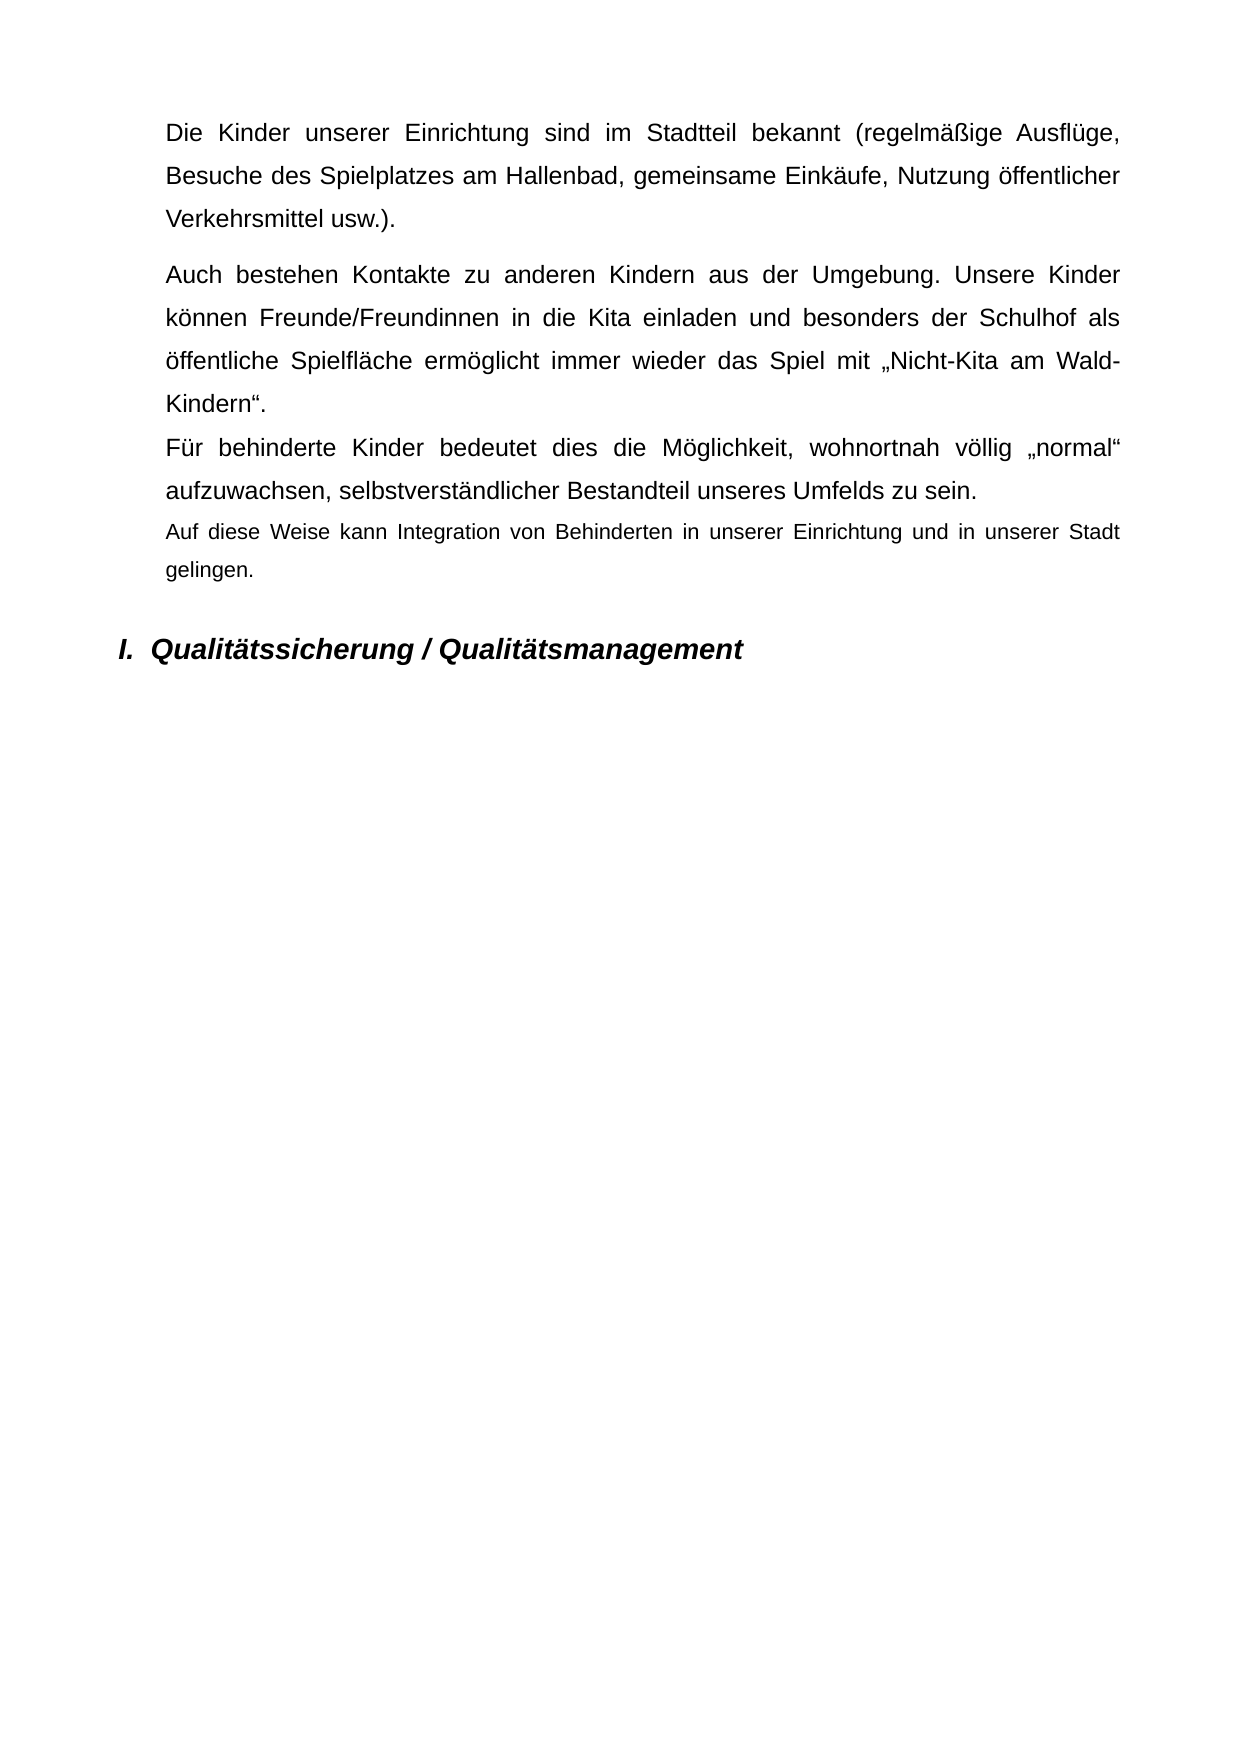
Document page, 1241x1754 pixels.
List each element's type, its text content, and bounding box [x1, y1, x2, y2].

text Auch bestehen Kontakte zu anderen Kindern aus der Umgebung. Unsere Kinder können Freunde/Freundinnen in die Kita einladen und besonders der Schulhof als öffentliche Spielfläche ermöglicht immer wieder das Spiel mit „Nicht-Kita am Wald-Kindern“. [165, 260, 1122, 418]
text Für behinderte Kinder bedeutet dies die Möglichkeit, wohnortnah völlig „normal“ aufzuwachsen, selbstverständlicher Bestandteil unseres Umfelds zu sein. [165, 432, 1122, 504]
text I. Qualitätssicherung / Qualitätsmanagement [118, 632, 1122, 666]
text Die Kinder unserer Einrichtung sind im Stadtteil bekannt (regelmäßige Ausflüge, Besuche des Spielplatzes am Hallenbad, gemeinsame Einkäufe, Nutzung öffentlicher Verkehrsmittel usw.). [165, 118, 1122, 233]
text Auf diese Weise kann Integration von Behinderten in unserer Einrichtung und in unserer Stadt gelingen. [165, 519, 1122, 582]
